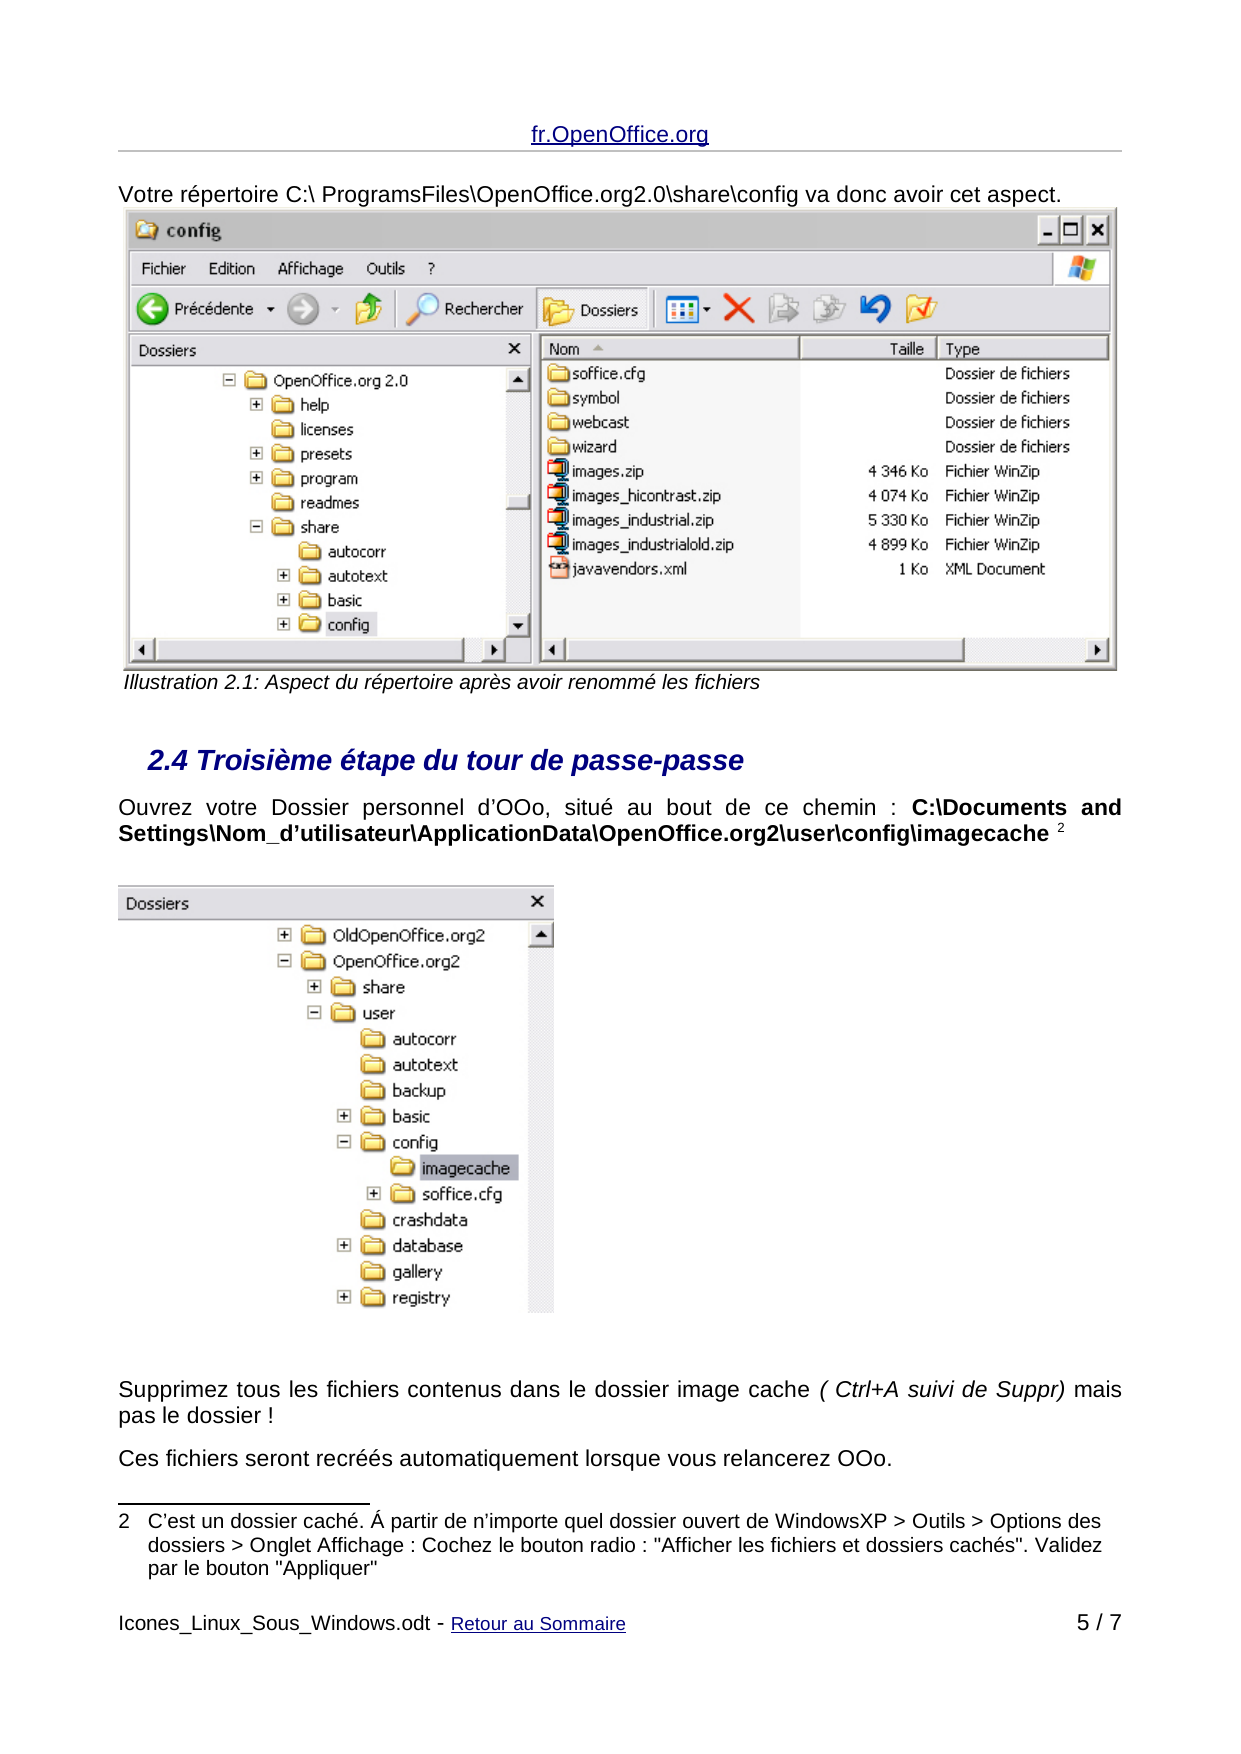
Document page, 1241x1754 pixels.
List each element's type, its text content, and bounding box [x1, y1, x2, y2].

text Ces fichiers seront recréés automatiquement lorsque vous relancerez OOo. [118, 1446, 1122, 1472]
picture [123, 207, 1118, 671]
text C’est un dossier caché. Á partir de n’importe quel dossier ouvert de WindowsXP > Outils > Options des dossiers > Onglet Affichage : Cochez le bouton radio : "Afficher les fichiers et dossiers cachés". Validez par le bouton "Appliquer" [118, 1510, 1122, 1580]
subtitle Troisième étape du tour de passe-passe [148, 744, 1122, 776]
text Illustration 2.6: [118, 872, 554, 884]
picture [118, 884, 554, 1313]
text Illustration 2.1: Aspect du répertoire après avoir renommé les fichiers [123, 671, 1117, 694]
text Votre répertoire C:\ ProgramsFiles\OpenOffice.org2.0\share\config va donc avoir cet aspect. [118, 182, 1122, 208]
text Ouvrez votre Dossier personnel d’OOo, situé au bout de ce chemin : C:\Documents and Settings\Nom_d’utilisateur\ApplicationData\OpenOffice.org2\user\config\imagecache [118, 794, 1122, 872]
text Supprimez tous les fichiers contenus dans le dossier image cache ( Ctrl+A suivi de Suppr) mais pas le dossier ! [118, 1376, 1122, 1428]
